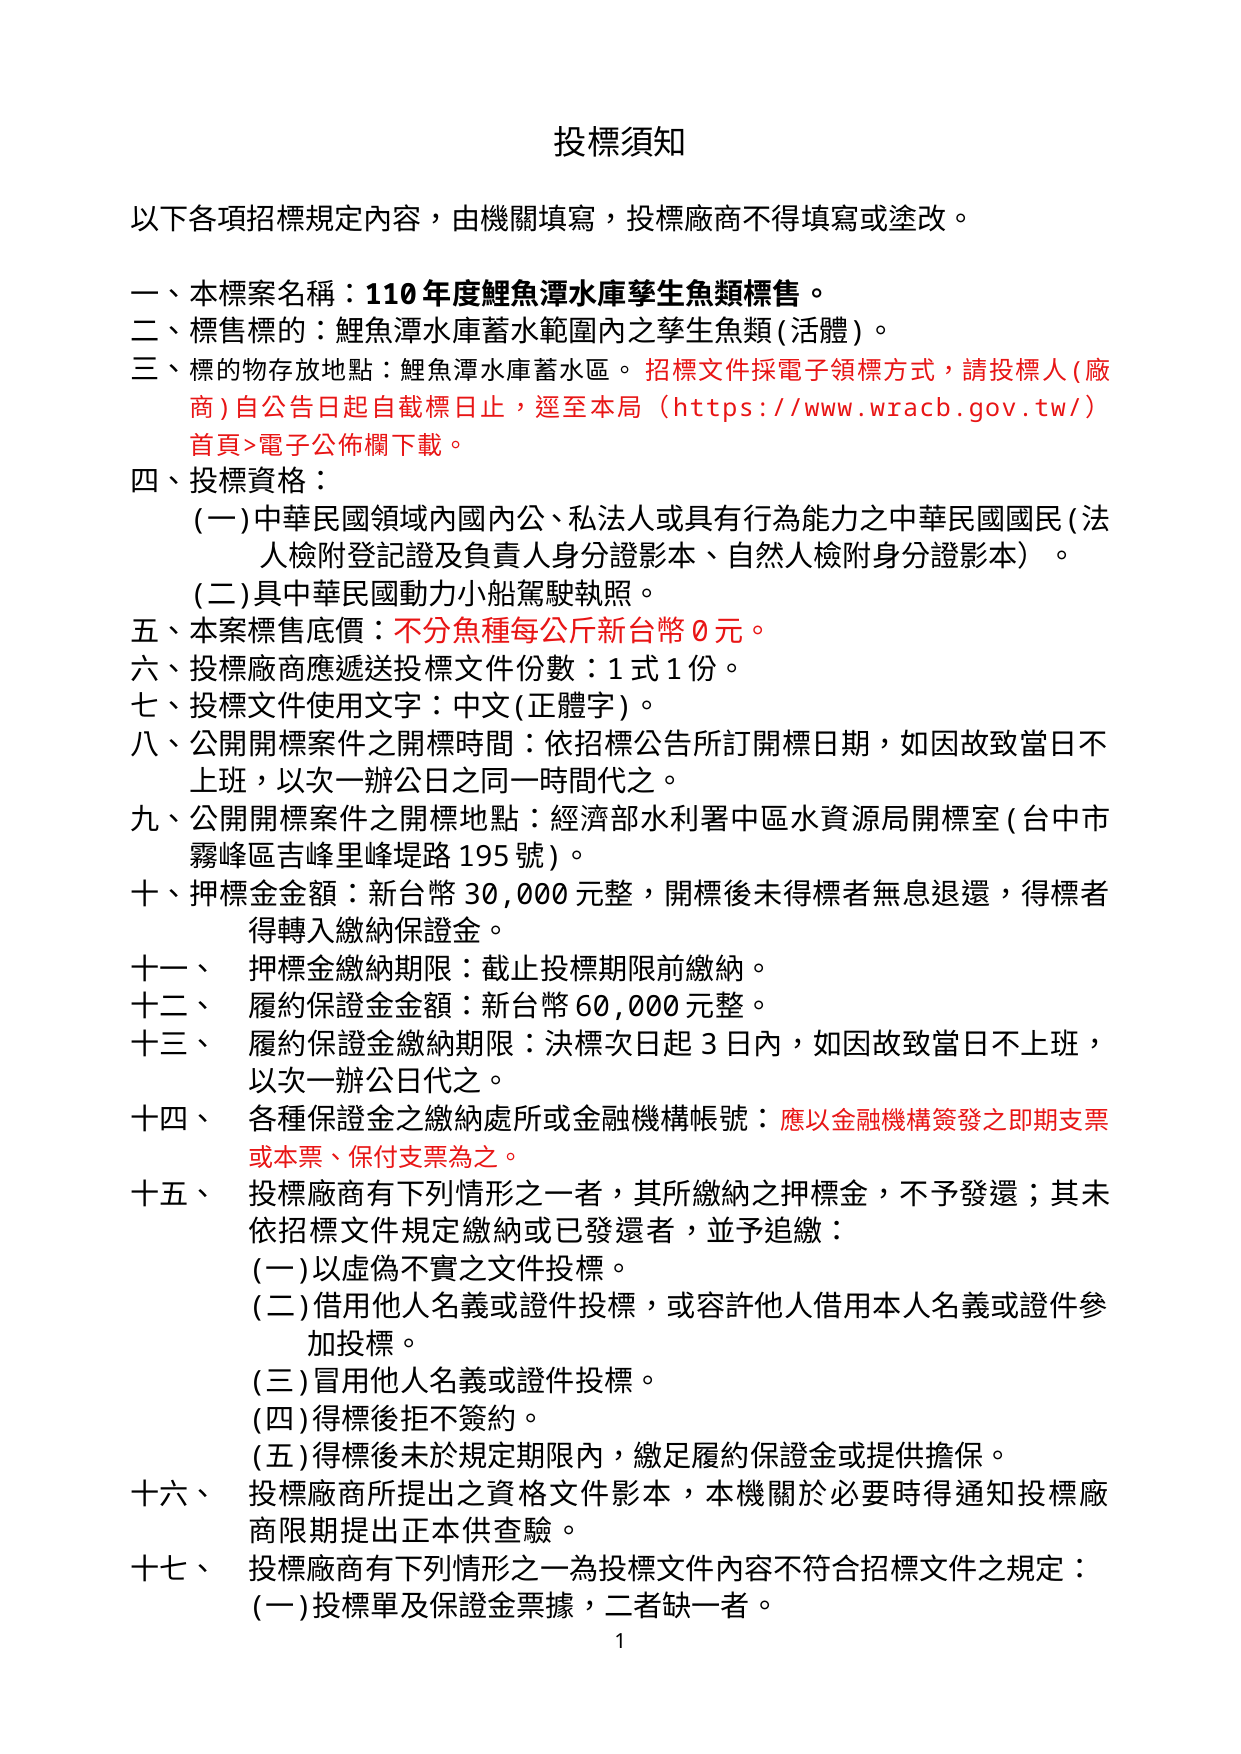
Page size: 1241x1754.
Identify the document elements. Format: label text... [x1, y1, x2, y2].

text 投標須知 [130, 124, 1110, 162]
list 標售標的：鯉魚潭水庫蓄水範圍內之孳生魚類(活體)。 [130, 312, 1110, 349]
list 投標廠商有下列情形之一為投標文件內容不符合招標文件之規定： [130, 1549, 1110, 1587]
list (一)中華民國領域內國內公、私法人或具有行為能力之中華民國國民(法 [130, 499, 1110, 537]
list 履約保證金繳納期限：決標次日起3日內，如因故致當日不上班，以次一辦公日代之。 [130, 1024, 1110, 1099]
text (五)得標後未於規定期限內，繳足履約保證金或提供擔保。 [248, 1437, 1110, 1474]
list (二)具中華民國動力小船駕駛執照。 [130, 574, 1110, 612]
list 投標文件使用文字：中文(正體字)。 [130, 687, 1110, 724]
text 以下各項招標規定內容，由機關填寫，投標廠商不得填寫或塗改。 [130, 199, 1110, 237]
list 履約保證金金額：新台幣60,000元整。 [130, 987, 1110, 1024]
text (三)冒用他人名義或證件投標。 [248, 1362, 1110, 1399]
list 投標廠商有下列情形之一者，其所繳納之押標金，不予發還；其未依招標文件規定繳納或已發還者，並予追繳： [130, 1174, 1110, 1249]
list 公開開標案件之開標地點：經濟部水利署中區水資源局開標室(台中市霧峰區吉峰里峰堤路195號)。 [130, 799, 1110, 874]
text (二)借用他人名義或證件投標，或容許他人借用本人名義或證件參加投標。 [248, 1287, 1110, 1362]
text (四)得標後拒不簽約。 [248, 1399, 1110, 1437]
list 本案標售底價：不分魚種每公斤新台幣0元。 [130, 612, 1110, 649]
list 各種保證金之繳納處所或金融機構帳號：應以金融機構簽發之即期支票或本票、保付支票為之。 [130, 1099, 1110, 1174]
list 標的物存放地點：鯉魚潭水庫蓄水區。 招標文件採電子領標方式，請投標人(廠商)自公告日起自截標日止，逕至本局（https://www.wracb.gov.tw/）首頁>電子公佈欄下載。 [130, 349, 1110, 462]
text (一)以虛偽不實之文件投標。 [248, 1249, 1110, 1287]
list (一)投標單及保證金票據，二者缺一者。 [130, 1587, 1110, 1624]
list 本標案名稱：110年度鯉魚潭水庫孳生魚類標售。 [130, 274, 1110, 312]
list 投標廠商應遞送投標文件份數：1式1份。 [130, 649, 1110, 687]
list 押標金繳納期限：截止投標期限前繳納。 [130, 949, 1110, 987]
list 公開開標案件之開標時間：依招標公告所訂開標日期，如因故致當日不上班，以次一辦公日之同一時間代之。 [130, 724, 1110, 799]
list 押標金金額：新台幣30,000元整，開標後未得標者無息退還，得標者得轉入繳納保證金。 [130, 874, 1110, 949]
list 人檢附登記證及負責人身分證影本、自然人檢附身分證影本）。 [130, 537, 1110, 574]
list 投標資格： [130, 462, 1110, 499]
list 投標廠商所提出之資格文件影本，本機關於必要時得通知投標廠商限期提出正本供查驗。 [130, 1474, 1110, 1549]
